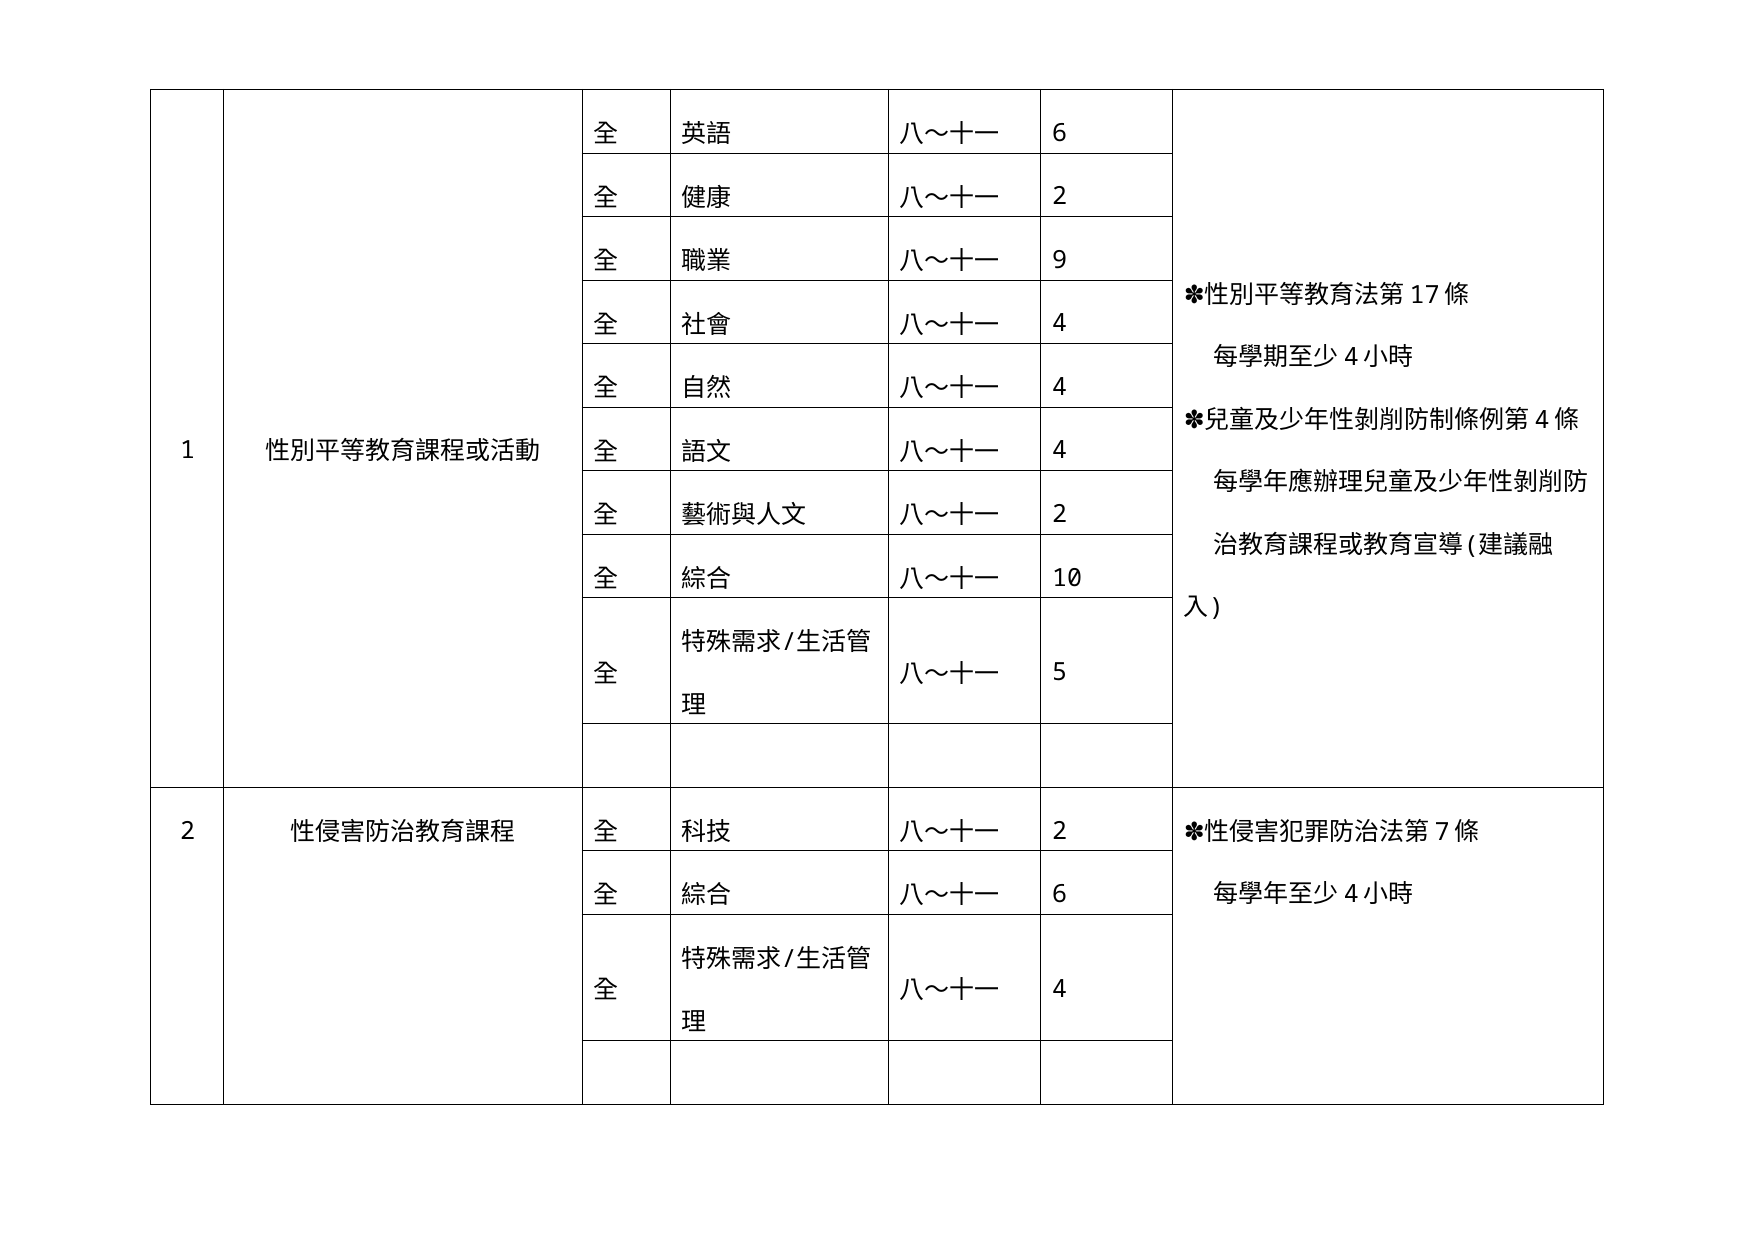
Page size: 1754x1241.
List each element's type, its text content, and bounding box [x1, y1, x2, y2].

table_cell [1041, 724, 1172, 787]
table_cell 科技 [671, 788, 888, 850]
table_cell 5 [1041, 598, 1172, 723]
table_cell 八～十一 [889, 851, 1040, 914]
table_cell [889, 1041, 1040, 1103]
table_cell 八～十一 [889, 344, 1040, 407]
table_cell 4 [1041, 344, 1172, 407]
table_cell 2 [1041, 154, 1172, 216]
table_cell 綜合 [671, 851, 888, 914]
table_cell 英語 [671, 90, 888, 152]
table_cell 全 [583, 217, 670, 279]
table_cell 全 [583, 535, 670, 597]
table_cell 4 [1041, 408, 1172, 470]
table_cell 全 [583, 598, 670, 723]
table_cell 全 [583, 344, 670, 407]
table_cell 全 [583, 281, 670, 343]
table_cell 八～十一 [889, 154, 1040, 216]
table_cell 八～十一 [889, 788, 1040, 850]
table_cell 八～十一 [889, 535, 1040, 597]
table_cell 特殊需求/生活管理 [671, 915, 888, 1040]
table_cell [889, 724, 1040, 787]
table_cell 4 [1041, 915, 1172, 1040]
table_cell 八～十一 [889, 90, 1040, 152]
table_cell 2 [1041, 471, 1172, 534]
table_cell 1 [151, 90, 223, 787]
table_cell [583, 1041, 670, 1103]
table_cell 八～十一 [889, 915, 1040, 1040]
table_cell 4 [1041, 281, 1172, 343]
table_cell 八～十一 [889, 281, 1040, 343]
table_cell 藝術與人文 [671, 471, 888, 534]
table_cell 6 [1041, 90, 1172, 152]
table_cell 9 [1041, 217, 1172, 279]
table_cell 10 [1041, 535, 1172, 597]
table_cell 八～十一 [889, 217, 1040, 279]
table_cell 全 [583, 408, 670, 470]
table_cell 2 [151, 788, 223, 1103]
table_cell 社會 [671, 281, 888, 343]
table_cell [1041, 1041, 1172, 1103]
table_cell [671, 724, 888, 787]
table_cell 八～十一 [889, 598, 1040, 723]
table_cell 綜合 [671, 535, 888, 597]
table_cell ✽性侵害犯罪防治法第7條 每學年至少4小時 [1173, 788, 1603, 1103]
table_cell 八～十一 [889, 471, 1040, 534]
table_cell 全 [583, 471, 670, 534]
table_cell 性別平等教育課程或活動 [224, 90, 582, 787]
table_cell 2 [1041, 788, 1172, 850]
table_cell 性侵害防治教育課程 [224, 788, 582, 1103]
table_cell 職業 [671, 217, 888, 279]
table_cell 自然 [671, 344, 888, 407]
table_cell ✽性別平等教育法第17條 每學期至少4小時 ✽兒童及少年性剝削防制條例第4條 每學年應辦理兒童及少年性剝削防 治教育課程或教育宣導(建議融入) [1173, 90, 1603, 787]
table_cell 全 [583, 915, 670, 1040]
table_cell 6 [1041, 851, 1172, 914]
table_cell [583, 724, 670, 787]
table_cell 全 [583, 851, 670, 914]
table_cell 八～十一 [889, 408, 1040, 470]
table_cell 健康 [671, 154, 888, 216]
table_cell 全 [583, 154, 670, 216]
table_cell 全 [583, 90, 670, 152]
table_cell 語文 [671, 408, 888, 470]
table_cell 全 [583, 788, 670, 850]
table_cell 特殊需求/生活管理 [671, 598, 888, 723]
table_cell [671, 1041, 888, 1103]
